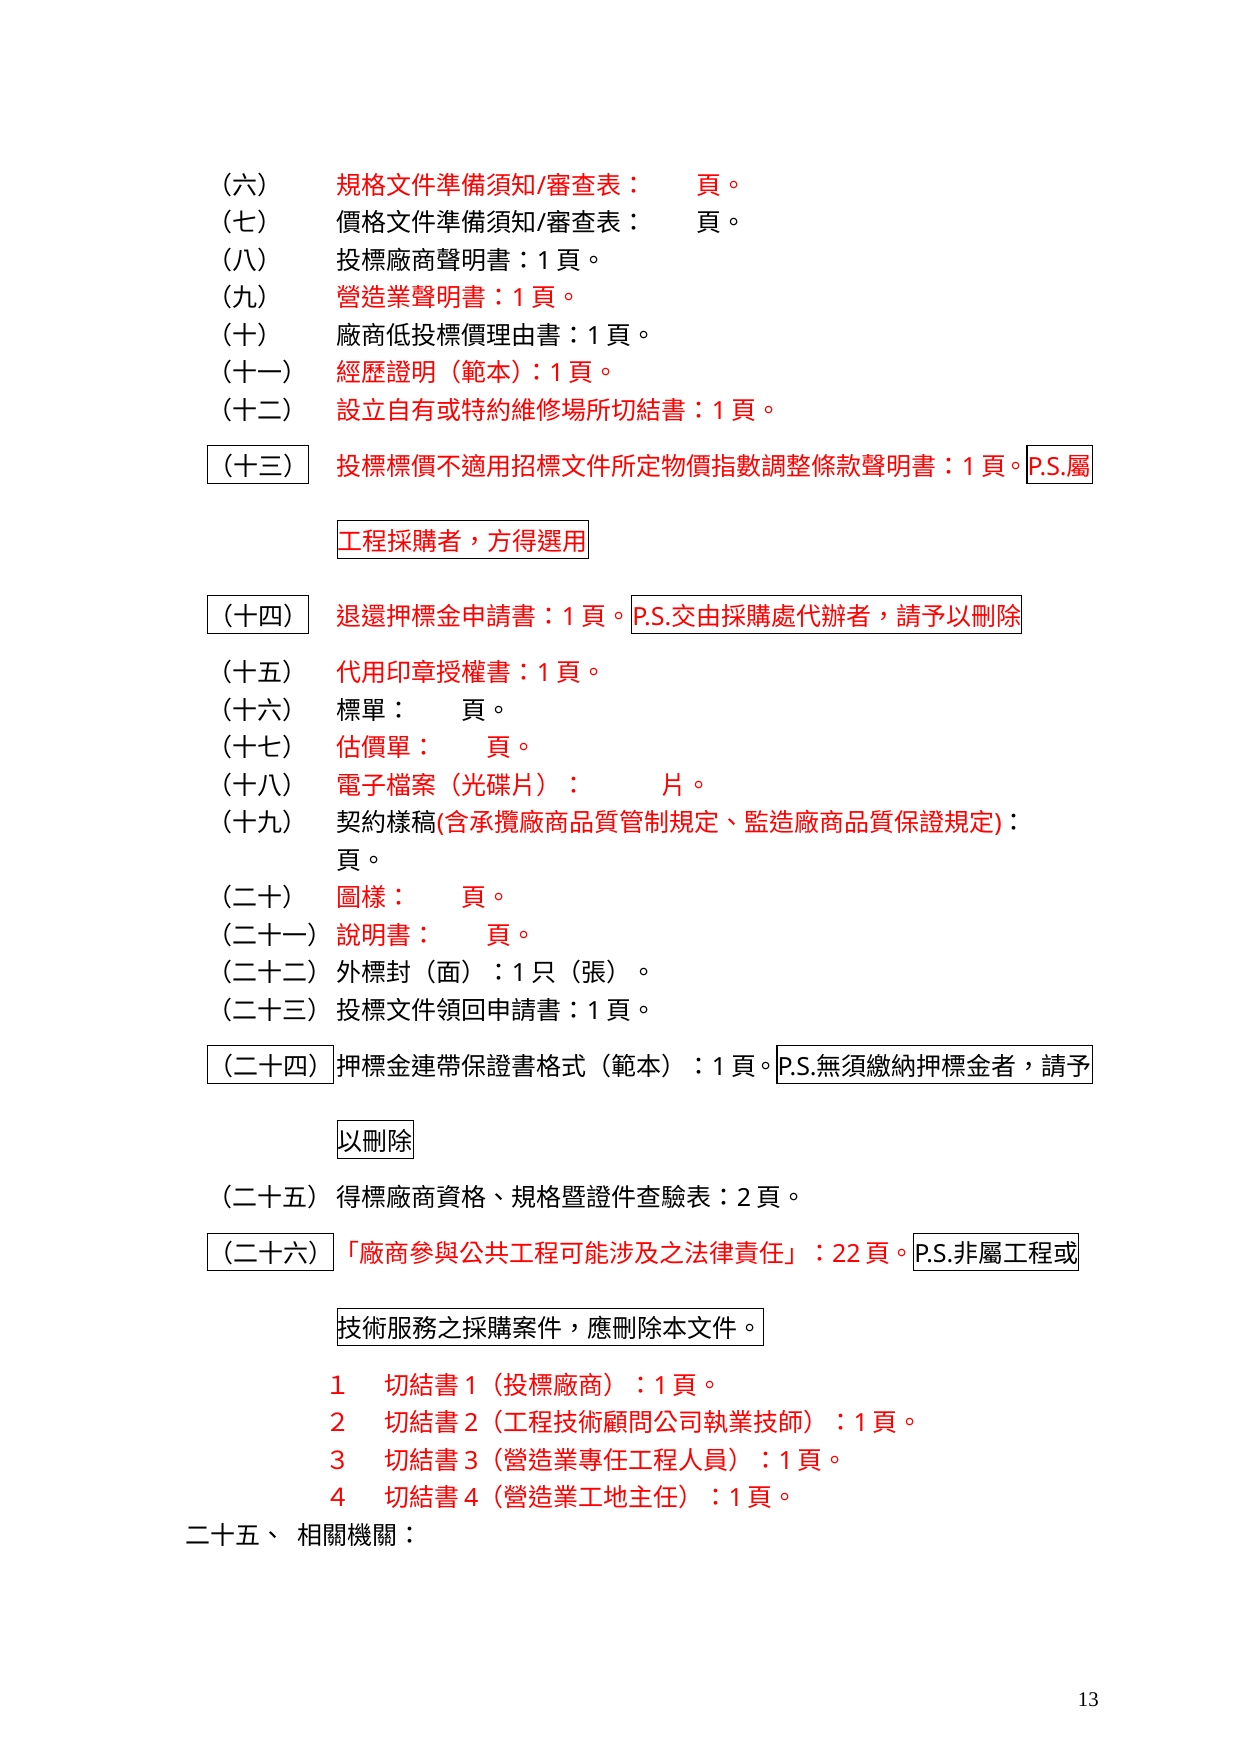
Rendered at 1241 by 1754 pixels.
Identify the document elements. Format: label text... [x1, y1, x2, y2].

subtitle 押標金連帶保證書格式（範本）：1頁。P.S.無須繳納押標金者，請予以刪除 [207, 1027, 1092, 1177]
subtitle 投標廠商聲明書：1頁。 [207, 239, 1079, 277]
subtitle 標單： 頁。 [207, 689, 1079, 727]
subtitle 說明書： 頁。 [207, 914, 1079, 952]
subtitle 外標封（面）：1只（張）。 [207, 952, 1079, 989]
subtitle 估價單： 頁。 [207, 727, 1079, 764]
subtitle 相關機關： [185, 1514, 1079, 1552]
subtitle 圖樣： 頁。 [207, 877, 1079, 914]
subtitle 得標廠商資格、規格暨證件查驗表：2頁。 [207, 1177, 1092, 1214]
subtitle 投標文件領回申請書：1頁。 [207, 989, 1092, 1027]
subtitle 退還押標金申請書：1頁。P.S.交由採購處代辦者，請予以刪除 [207, 577, 1079, 652]
subtitle 契約樣稿(含承攬廠商品質管制規定、監造廠商品質保證規定)： 頁。 [207, 802, 1079, 877]
subtitle 經歷證明（範本）：1頁。 [207, 352, 1079, 389]
subtitle 設立自有或特約維修場所切結書：1頁。 [207, 389, 1079, 427]
subtitle 投標標價不適用招標文件所定物價指數調整條款聲明書：1頁。P.S.屬工程採購者，方得選用 [207, 427, 1092, 577]
subtitle 廠商低投標價理由書：1頁。 [207, 314, 1079, 352]
subtitle 規格文件準備須知/審查表： 頁。 [207, 164, 1079, 202]
subtitle 價格文件準備須知/審查表： 頁。 [207, 202, 1079, 239]
subtitle 代用印章授權書：1頁。 [207, 652, 1079, 689]
subtitle 切結書3（營造業專任工程人員）：1頁。 [325, 1439, 1092, 1477]
subtitle 切結書2（工程技術顧問公司執業技師）：1頁。 [325, 1402, 1092, 1439]
subtitle 「廠商參與公共工程可能涉及之法律責任」：22頁。P.S.非屬工程或技術服務之採購案件，應刪除本文件。 [207, 1214, 1079, 1364]
subtitle 切結書1（投標廠商）：1頁。 [325, 1364, 1092, 1402]
subtitle 營造業聲明書：1頁。 [207, 277, 1079, 314]
subtitle 電子檔案（光碟片）： 片。 [207, 764, 1079, 802]
subtitle 切結書4（營造業工地主任）：1頁。 [325, 1477, 1092, 1514]
